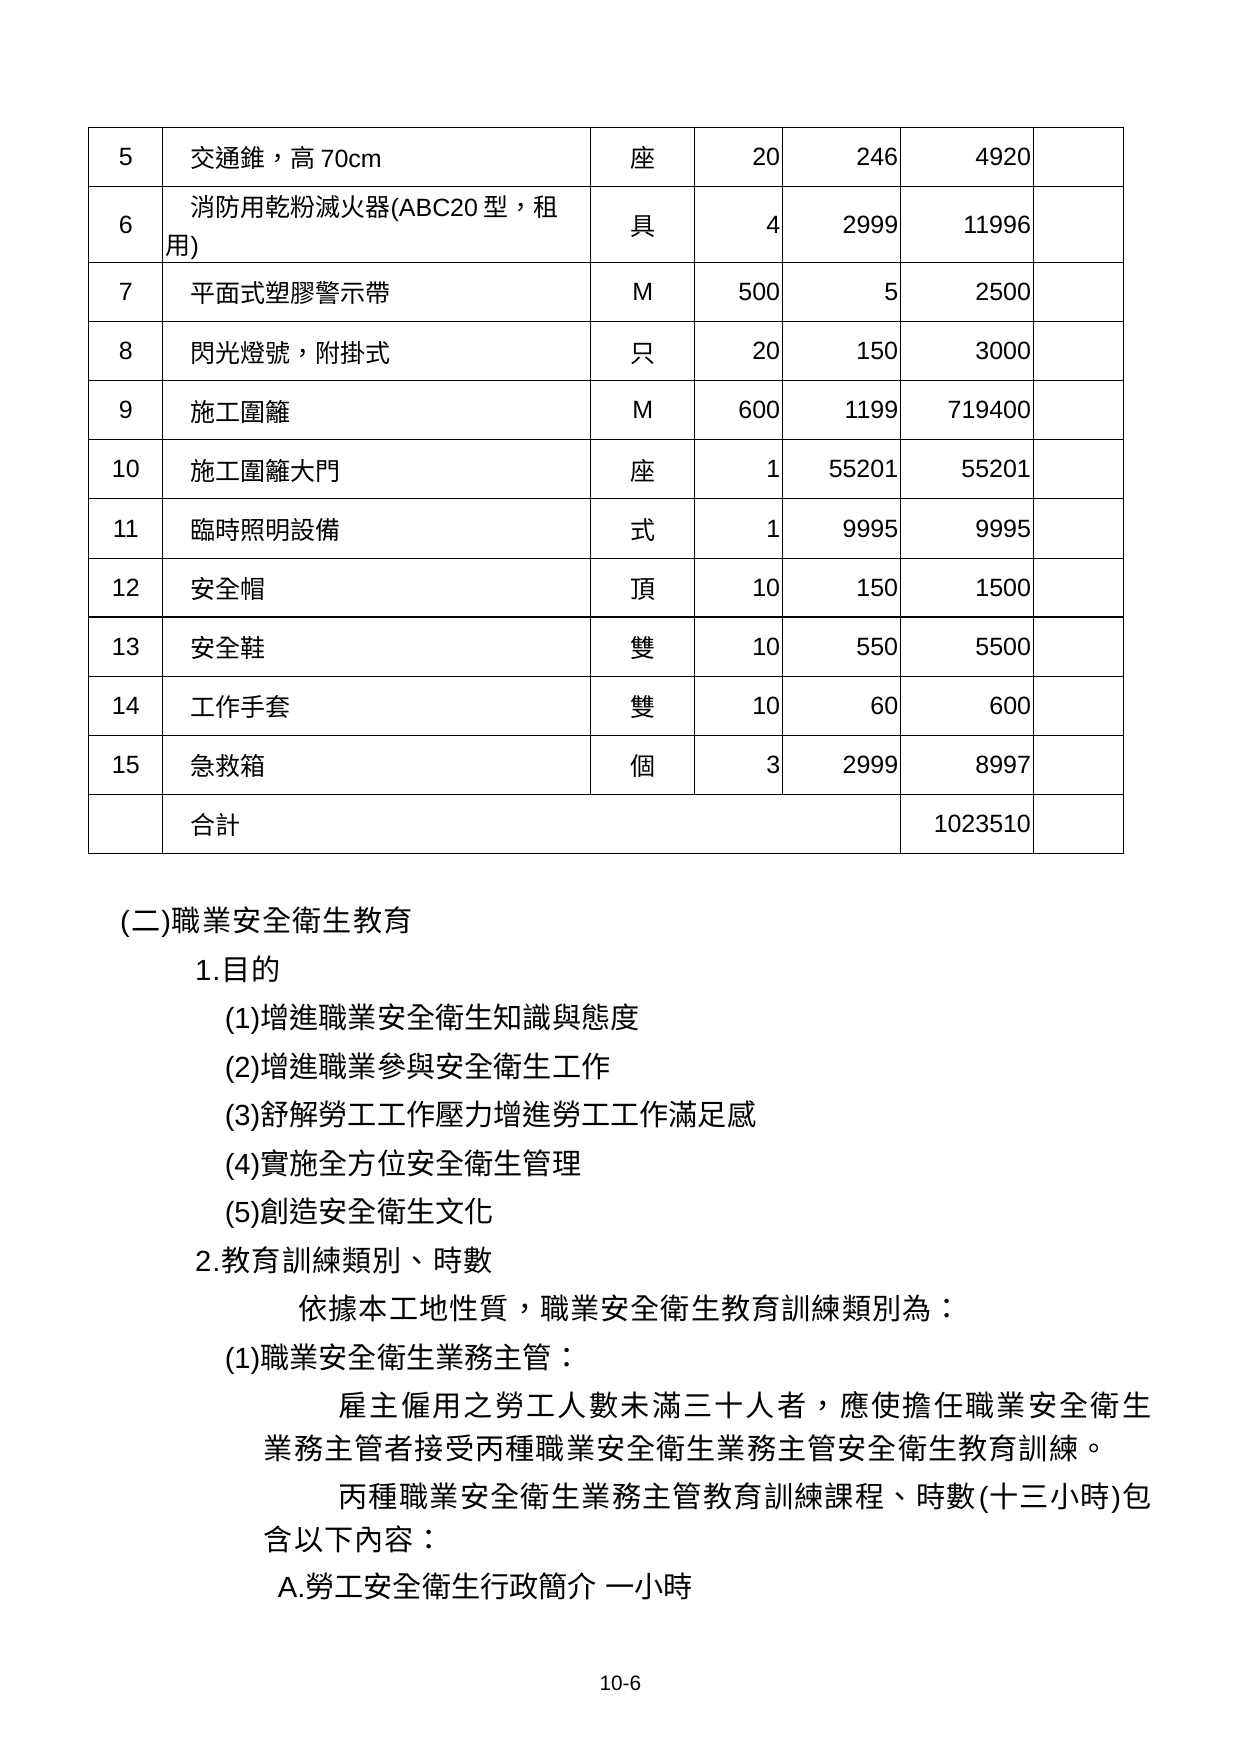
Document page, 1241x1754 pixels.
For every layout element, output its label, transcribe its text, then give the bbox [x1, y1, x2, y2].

text 丙種職業安全衛生業務主管教育訓練課程、時數(十三小時)包含以下內容： [264, 1474, 1152, 1558]
text (4)實施全方位安全衛生管理 [224, 1140, 1152, 1182]
table_cell 合計 [163, 795, 900, 853]
text 1.目的 [195, 946, 1152, 988]
table_cell 246 [783, 128, 900, 186]
table_cell 7 [89, 263, 162, 321]
text (二)職業安全衛生教育 [120, 897, 1152, 940]
table_cell 1 [695, 440, 782, 498]
table_cell 1500 [901, 559, 1033, 616]
table_cell 1023510 [901, 795, 1033, 853]
text (2)增進職業參與安全衛生工作 [224, 1043, 1152, 1085]
table_cell [1034, 381, 1123, 439]
table_cell M [591, 381, 694, 439]
table_cell 5 [89, 128, 162, 186]
table_cell [1034, 128, 1123, 186]
table_cell 10 [89, 440, 162, 498]
table_cell 4920 [901, 128, 1033, 186]
table_cell 施工圍籬大門 [163, 440, 590, 498]
table_cell [1034, 618, 1123, 676]
table_cell [1034, 187, 1123, 262]
table_cell 4 [695, 187, 782, 262]
table_cell [1034, 559, 1123, 616]
table_cell 600 [695, 381, 782, 439]
table_cell 8 [89, 322, 162, 380]
table_cell 719400 [901, 381, 1033, 439]
table_cell [1034, 677, 1123, 734]
table_cell 消防用乾粉滅火器(ABC20型，租用) [163, 187, 590, 262]
table_cell 14 [89, 677, 162, 734]
text A.勞工安全衛生行政簡介 一小時 [278, 1564, 1152, 1606]
table_cell 9995 [901, 499, 1033, 557]
table_cell 3000 [901, 322, 1033, 380]
text 依據本工地性質，職業安全衛生教育訓練類別為： [224, 1286, 1152, 1328]
table_cell [1034, 322, 1123, 380]
table_cell 10 [695, 677, 782, 734]
table_cell 60 [783, 677, 900, 734]
table_cell 12 [89, 559, 162, 616]
table_cell 急救箱 [163, 736, 590, 794]
table_cell 8997 [901, 736, 1033, 794]
table_cell 550 [783, 618, 900, 676]
table_cell [1034, 440, 1123, 498]
table_cell 10 [695, 559, 782, 616]
table_cell 55201 [901, 440, 1033, 498]
table_cell 座 [591, 440, 694, 498]
table_cell [89, 795, 162, 853]
table_cell 式 [591, 499, 694, 557]
table_cell 11 [89, 499, 162, 557]
table_cell 9995 [783, 499, 900, 557]
table_cell 閃光燈號，附掛式 [163, 322, 590, 380]
table_cell [1034, 499, 1123, 557]
table_cell 2999 [783, 736, 900, 794]
table_cell 5 [783, 263, 900, 321]
text (3)舒解勞工工作壓力增進勞工工作滿足感 [224, 1092, 1152, 1134]
table_cell 6 [89, 187, 162, 262]
table_cell 座 [591, 128, 694, 186]
table_cell 平面式塑膠警示帶 [163, 263, 590, 321]
text (1)職業安全衛生業務主管： [224, 1334, 1152, 1377]
table_cell [1034, 795, 1123, 853]
table_cell 工作手套 [163, 677, 590, 734]
table_cell 施工圍籬 [163, 381, 590, 439]
text (1)增進職業安全衛生知識與態度 [224, 994, 1152, 1037]
table_cell 1199 [783, 381, 900, 439]
table_cell M [591, 263, 694, 321]
table_cell 20 [695, 322, 782, 380]
text (5)創造安全衛生文化 [224, 1189, 1152, 1231]
table_cell 交通錐，高70cm [163, 128, 590, 186]
table_cell 13 [89, 618, 162, 676]
table_cell 600 [901, 677, 1033, 734]
table_cell 安全鞋 [163, 618, 590, 676]
table_cell 1 [695, 499, 782, 557]
table_cell 頂 [591, 559, 694, 616]
table_cell 雙 [591, 677, 694, 734]
table_cell 500 [695, 263, 782, 321]
table_cell 只 [591, 322, 694, 380]
text 雇主僱用之勞工人數未滿三十人者，應使擔任職業安全衛生業務主管者接受丙種職業安全衛生業務主管安全衛生教育訓練。 [264, 1383, 1152, 1467]
table_cell 安全帽 [163, 559, 590, 616]
table_cell 10 [695, 618, 782, 676]
table_cell 雙 [591, 618, 694, 676]
text 2.教育訓練類別、時數 [195, 1237, 1152, 1279]
table_cell 3 [695, 736, 782, 794]
table_cell 個 [591, 736, 694, 794]
table_cell 2500 [901, 263, 1033, 321]
table_cell 2999 [783, 187, 900, 262]
table_cell [1034, 263, 1123, 321]
table_cell 9 [89, 381, 162, 439]
table_cell 5500 [901, 618, 1033, 676]
table_cell 11996 [901, 187, 1033, 262]
table_cell 臨時照明設備 [163, 499, 590, 557]
table_cell 15 [89, 736, 162, 794]
table_cell 150 [783, 322, 900, 380]
table_cell 55201 [783, 440, 900, 498]
table_cell 具 [591, 187, 694, 262]
table_cell 20 [695, 128, 782, 186]
table_cell [1034, 736, 1123, 794]
table_cell 150 [783, 559, 900, 616]
